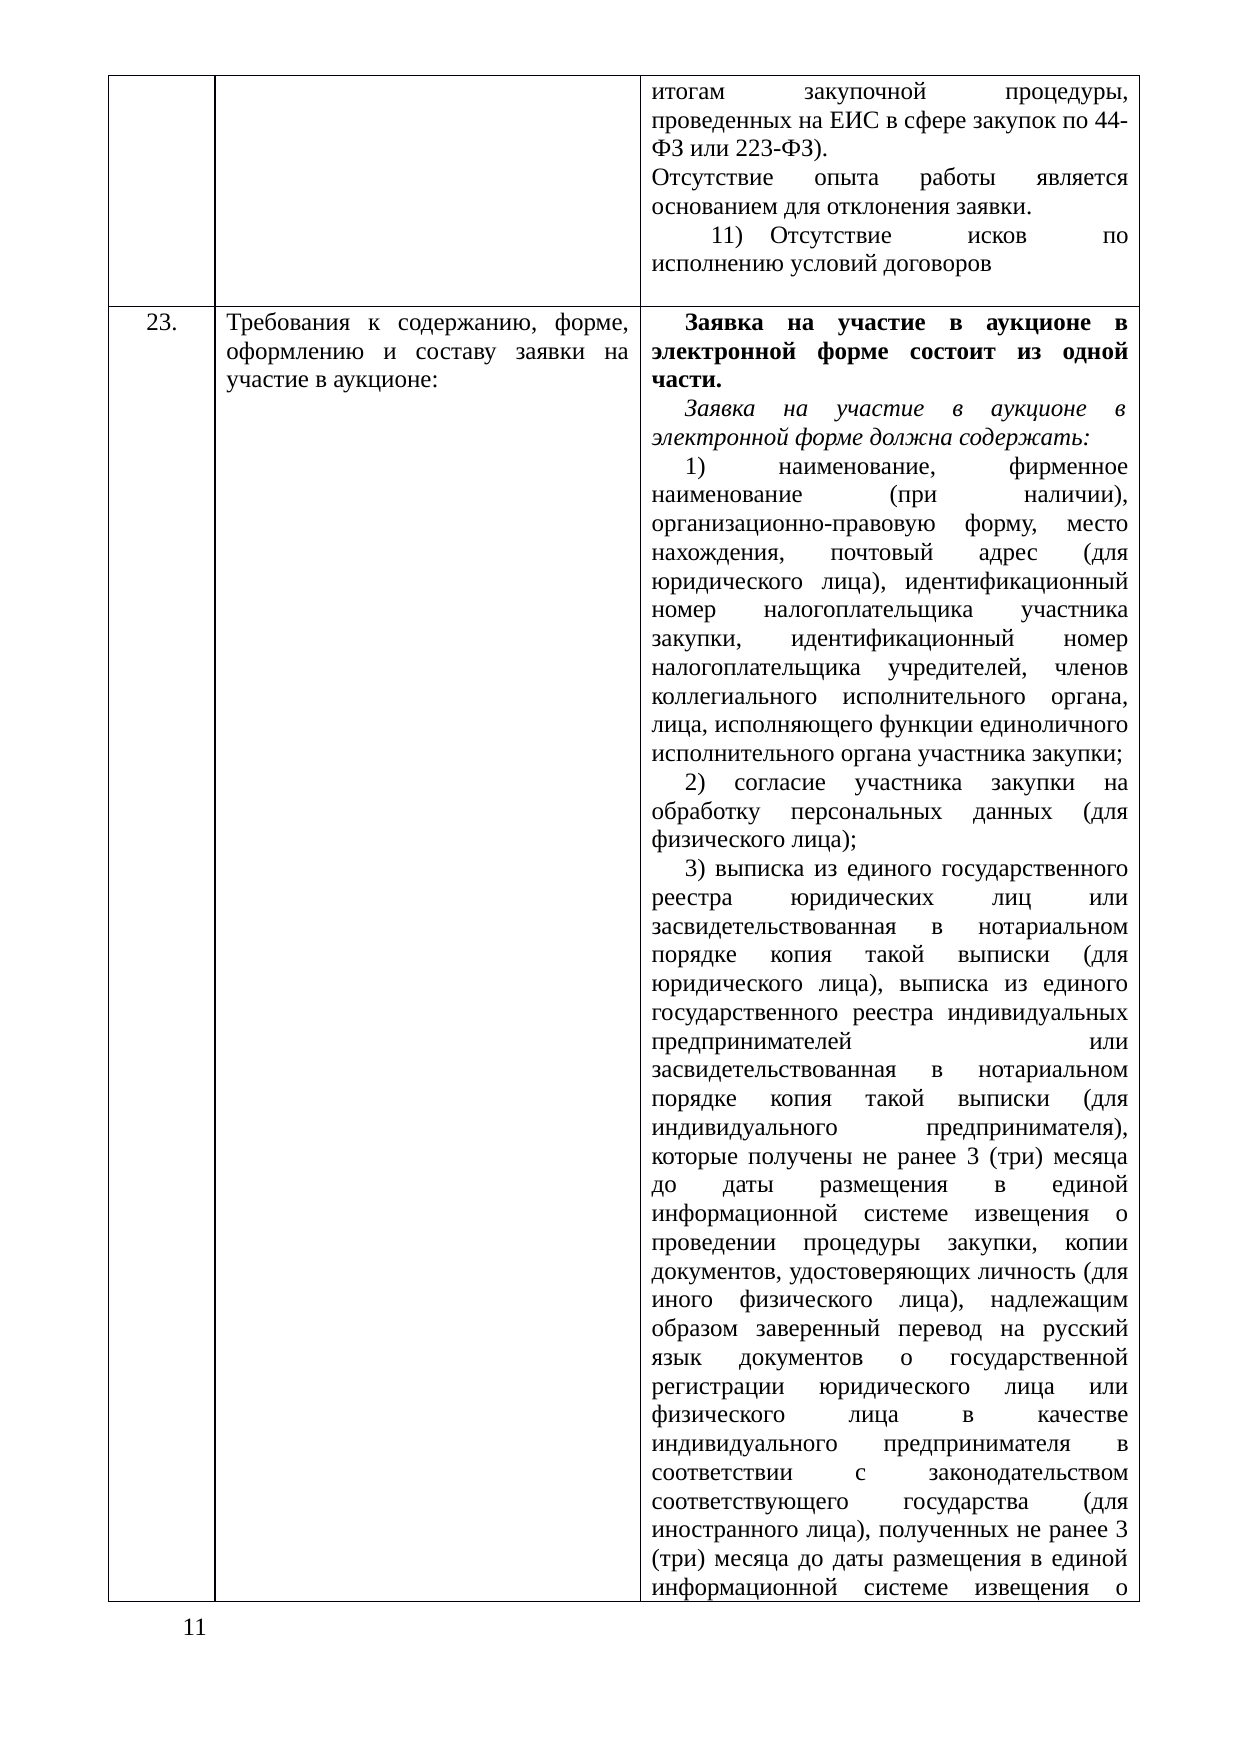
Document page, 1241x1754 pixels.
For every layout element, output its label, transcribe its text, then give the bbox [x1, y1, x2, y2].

table_cell [109, 76, 214, 306]
table_cell Заявка на участие в аукционе в электронной форме состоит из одной части. Заявка на участие в аукционе в электронной форме должна содержать: 1) наименование, фирменное наименование (при наличии), организационно-правовую форму, место нахождения, почтовый адрес (для юридического лица), идентификационный номер налогоплательщика участника закупки, идентификационный номер налогоплательщика учредителей, членов коллегиального исполнительного органа, лица, исполняющего функции единоличного исполнительного органа участника закупки; 2) согласие участника закупки на обработку персональных данных (для физического лица); 3) выписка из единого государственного реестра юридических лиц или засвидетельствованная в нотариальном порядке копия такой выписки (для юридического лица), выписка из единого государственного реестра индивидуальных предпринимателей или засвидетельствованная в нотариальном порядке копия такой выписки (для индивидуального предпринимателя), которые получены не ранее 3 (три) месяца до даты размещения в единой информационной системе извещения о проведении процедуры закупки, копии документов, удостоверяющих личность (для иного физического лица), надлежащим образом заверенный перевод на русский язык документов о государственной регистрации юридического лица или физического лица в качестве индивидуального предпринимателя в соответствии с законодательством соответствующего государства (для иностранного лица), полученных не ранее 3 (три) месяца до даты размещения в единой информационной системе извещения о [641, 307, 1139, 1601]
table_cell [216, 76, 640, 306]
table_cell Требования к содержанию, форме, оформлению и составу заявки на участие в аукционе: [216, 307, 640, 1601]
table_cell итогам закупочной процедуры, проведенных на ЕИС в сфере закупок по 44-ФЗ или 223-ФЗ). Отсутствие опыта работы является основанием для отклонения заявки. Отсутствие исков по исполнению условий договоров [641, 76, 1139, 306]
table_cell 23. [109, 307, 214, 1601]
